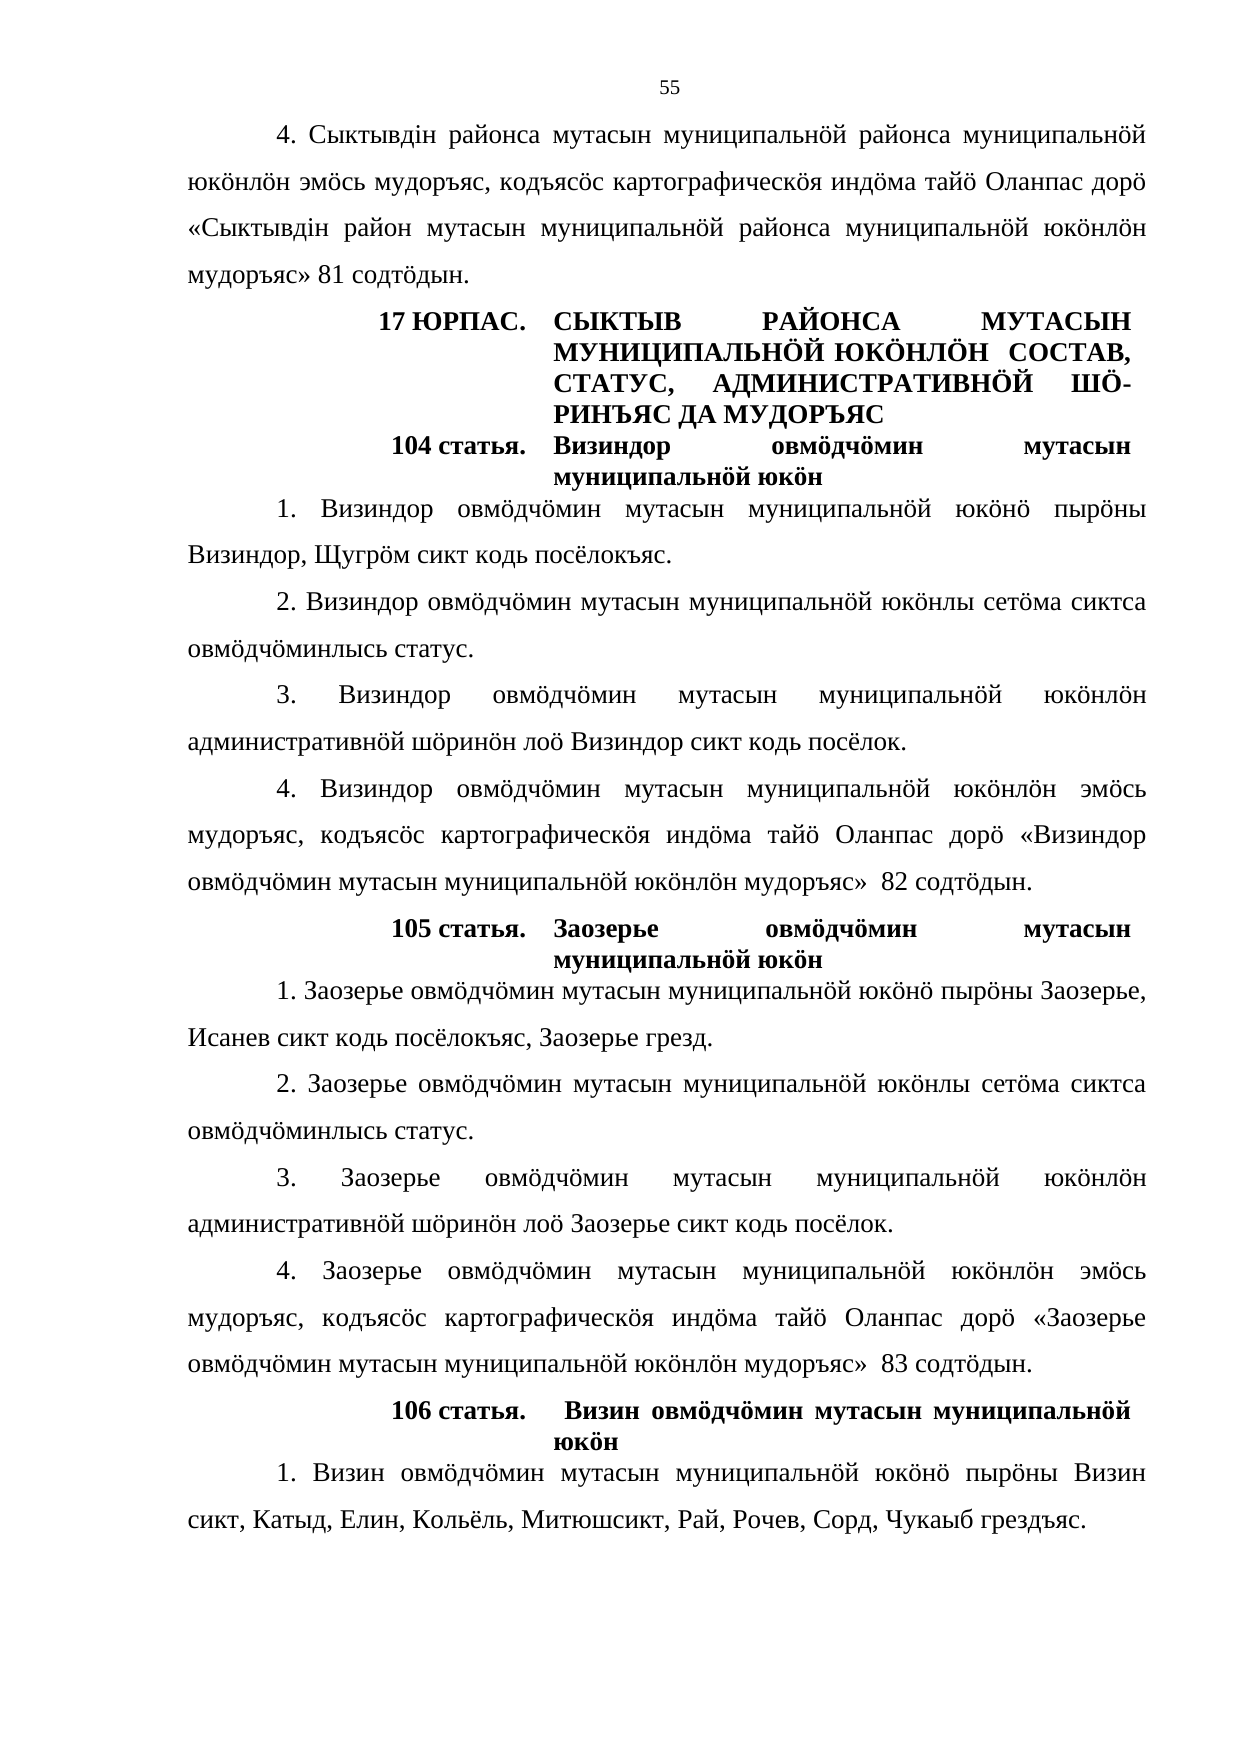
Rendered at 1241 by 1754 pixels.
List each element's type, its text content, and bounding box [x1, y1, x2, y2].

table_header Заозерье овмöдчöмин мутасын муниципальнöй юкöн [542, 912, 1147, 974]
table_header 105 статья. [202, 912, 542, 974]
text 4. Визиндор овмöдчöмин мутасын муниципальнöй юкöнлöн эмöсь мудоръяс, кодъясöс картографическöя индöма тайö Оланпас дорö «Визиндор овмöдчöмин мутасын муниципальнöй юкöнлöн мудоръяс» 82 содтöдын. [187, 772, 1147, 896]
table_header 17 ЮРПАС. [202, 305, 542, 429]
text 1. Визиндор овмöдчöмин мутасын муниципальнöй юкöнö пырöны Визиндор, Щугрöм сикт кодь посёлокъяс. [187, 492, 1147, 569]
table_cell Визиндор овмöдчöмин мутасын муниципальнöй юкöн [542, 429, 1147, 492]
text 3. Заозерье овмöдчöмин мутасын муниципальнöй юкöнлöн административнöй шöринöн лоö Заозерье сикт кодь посёлок. [187, 1161, 1147, 1238]
table_header Визин овмöдчöмин мутасын муниципальнöй юкöн [542, 1394, 1147, 1456]
table_header 106 статья. [202, 1394, 542, 1456]
text 3. Визиндор овмöдчöмин мутасын муниципальнöй юкöнлöн административнöй шöринöн лоö Визиндор сикт кодь посёлок. [187, 678, 1147, 756]
table_header СЫКТЫВ РАЙОНСА МУТАСЫН МУНИЦИПАЛЬНÖЙ ЮКÖНЛÖН СОСТАВ, СТАТУС, АДМИНИСТРАТИВНÖЙ ШÖ­РИНЪ­­ЯС ДА МУДОРЪЯС [542, 305, 1147, 429]
text 2. Заозерье овмöдчöмин мутасын муниципальнöй юкöнлы сетöма сиктса овмöдчöминлысь статус. [187, 1067, 1147, 1145]
text 4. Сыктывдiн районса мутасын муниципальнöй районса муниципальнöй юкöнлöн эмöсь мудоръяс, кодъясöс картографическöя индöма тайö Оланпас дорö «Сыктывдiн район мутасын муниципальнöй районса муниципальнöй юкöнлöн мудоръяс» 81 сод­тöдын. [187, 118, 1147, 289]
text 1. Визин овмöдчöмин мутасын муниципальнöй юкöнö пырöны Визин сикт, Катыд, Елин, Кольёль, Митюшсикт, Рай, Рочев, Сорд, Чукаыб грездъяс. [187, 1456, 1147, 1534]
text 1. Заозерье овмöдчöмин мутасын муниципальнöй юкöнö пырöны Заозерье, Исанев сикт кодь посёлокъяс, Заозерье грезд. [187, 974, 1147, 1052]
table_cell 104 статья. [202, 429, 542, 492]
text 2. Визиндор овмöдчöмин мутасын муниципальнöй юкöнлы сетöма сиктса овмöдчöминлысь статус. [187, 585, 1147, 663]
text 4. Заозерье овмöдчöмин мутасын муниципальнöй юкöнлöн эмöсь мудоръяс, кодъясöс картографическöя индöма тайö Оланпас дорö «Заозерье овмöдчöмин мутасын муниципальнöй юкöнлöн мудоръяс» 83 содтöдын. [187, 1254, 1147, 1378]
